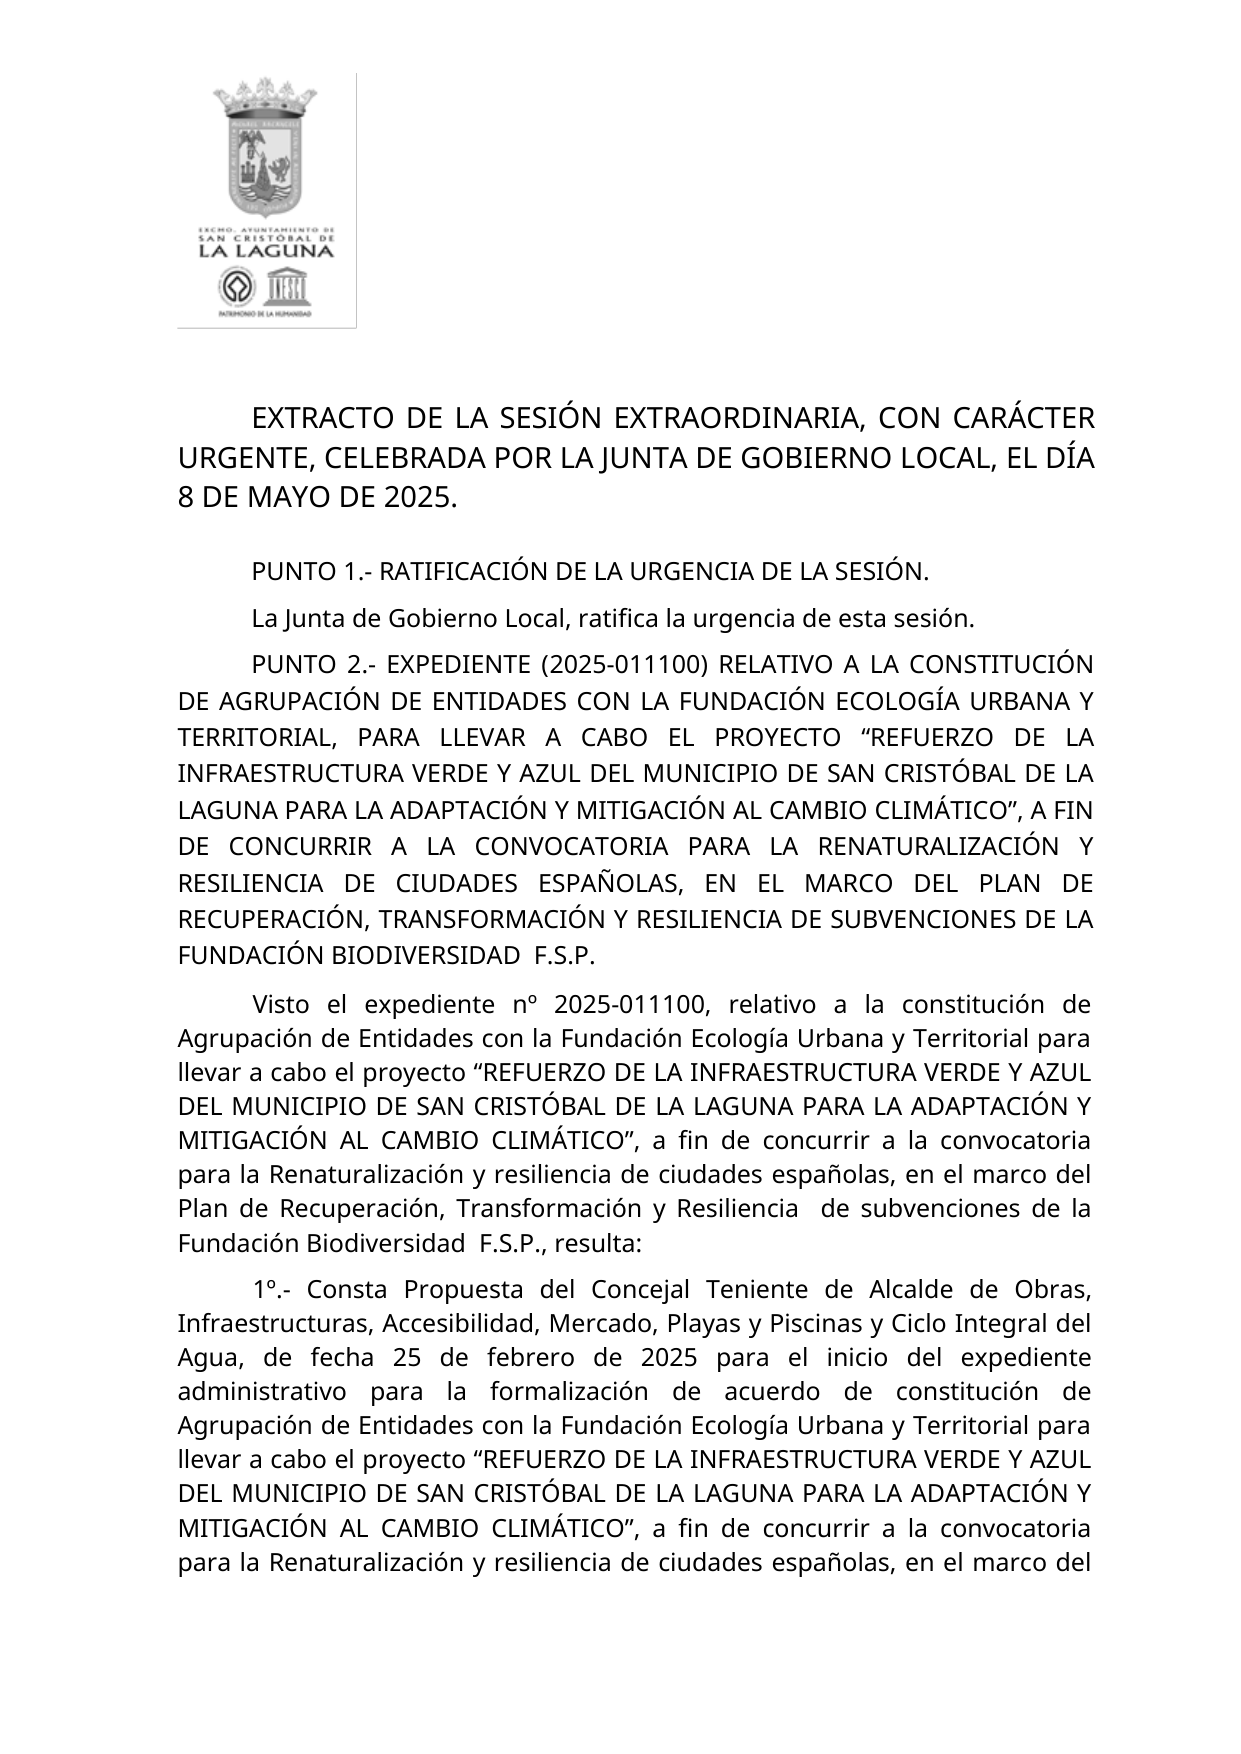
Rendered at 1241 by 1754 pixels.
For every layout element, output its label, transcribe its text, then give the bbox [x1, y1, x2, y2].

text Visto el expediente nº 2025-011100, relativo a la constitución de Agrupación de Entidades con la Fundación Ecología Urbana y Territorial para llevar a cabo el proyecto “REFUERZO DE LA INFRAESTRUCTURA VERDE Y AZUL DEL MUNICIPIO DE SAN CRISTÓBAL DE LA LAGUNA PARA LA ADAPTACIÓN Y MITIGACIÓN AL CAMBIO CLIMÁTICO”, a fin de concurrir a la convocatoria para la Renaturalización y resiliencia de ciudades españolas, en el marco del Plan de Recuperación, Transformación y Resiliencia de subvenciones de la Fundación Biodiversidad F.S.P., resulta: [177, 987, 1093, 1259]
text PUNTO 1.- RATIFICACIÓN DE LA URGENCIA DE LA SESIÓN. [177, 554, 1095, 588]
text EXTRACTO DE LA SESIÓN EXTRAORDINARIA, CON CARÁCTER URGENTE, CELEBRADA POR LA JUNTA DE GOBIERNO LOCAL, EL DÍA 8 DE MAYO DE 2025. [177, 397, 1096, 516]
text 1º.- Consta Propuesta del Concejal Teniente de Alcalde de Obras, Infraestructuras, Accesibilidad, Mercado, Playas y Piscinas y Ciclo Integral del Agua, de fecha 25 de febrero de 2025 para el inicio del expediente administrativo para la formalización de acuerdo de constitución de Agrupación de Entidades con la Fundación Ecología Urbana y Territorial para llevar a cabo el proyecto “REFUERZO DE LA INFRAESTRUCTURA VERDE Y AZUL DEL MUNICIPIO DE SAN CRISTÓBAL DE LA LAGUNA PARA LA ADAPTACIÓN Y MITIGACIÓN AL CAMBIO CLIMÁTICO”, a fin de concurrir a la convocatoria para la Renaturalización y resiliencia de ciudades españolas, en el marco del [177, 1272, 1093, 1578]
text PUNTO 2.- EXPEDIENTE (2025-011100) RELATIVO A LA CONSTITUCIÓN DE AGRUPACIÓN DE ENTIDADES CON LA FUNDACIÓN ECOLOGÍA URBANA Y TERRITORIAL, PARA LLEVAR A CABO EL PROYECTO “REFUERZO DE LA INFRAESTRUCTURA VERDE Y AZUL DEL MUNICIPIO DE SAN CRISTÓBAL DE LA LAGUNA PARA LA ADAPTACIÓN Y MITIGACIÓN AL CAMBIO CLIMÁTICO”, A FIN DE CONCURRIR A LA CONVOCATORIA PARA LA RENATURALIZACIÓN Y RESILIENCIA DE CIUDADES ESPAÑOLAS, EN EL MARCO DEL PLAN DE RECUPERACIÓN, TRANSFORMACIÓN Y RESILIENCIA DE SUBVENCIONES DE LA FUNDACIÓN BIODIVERSIDAD F.S.P. [177, 647, 1095, 972]
text La Junta de Gobierno Local, ratifica la urgencia de esta sesión. [177, 601, 1093, 634]
